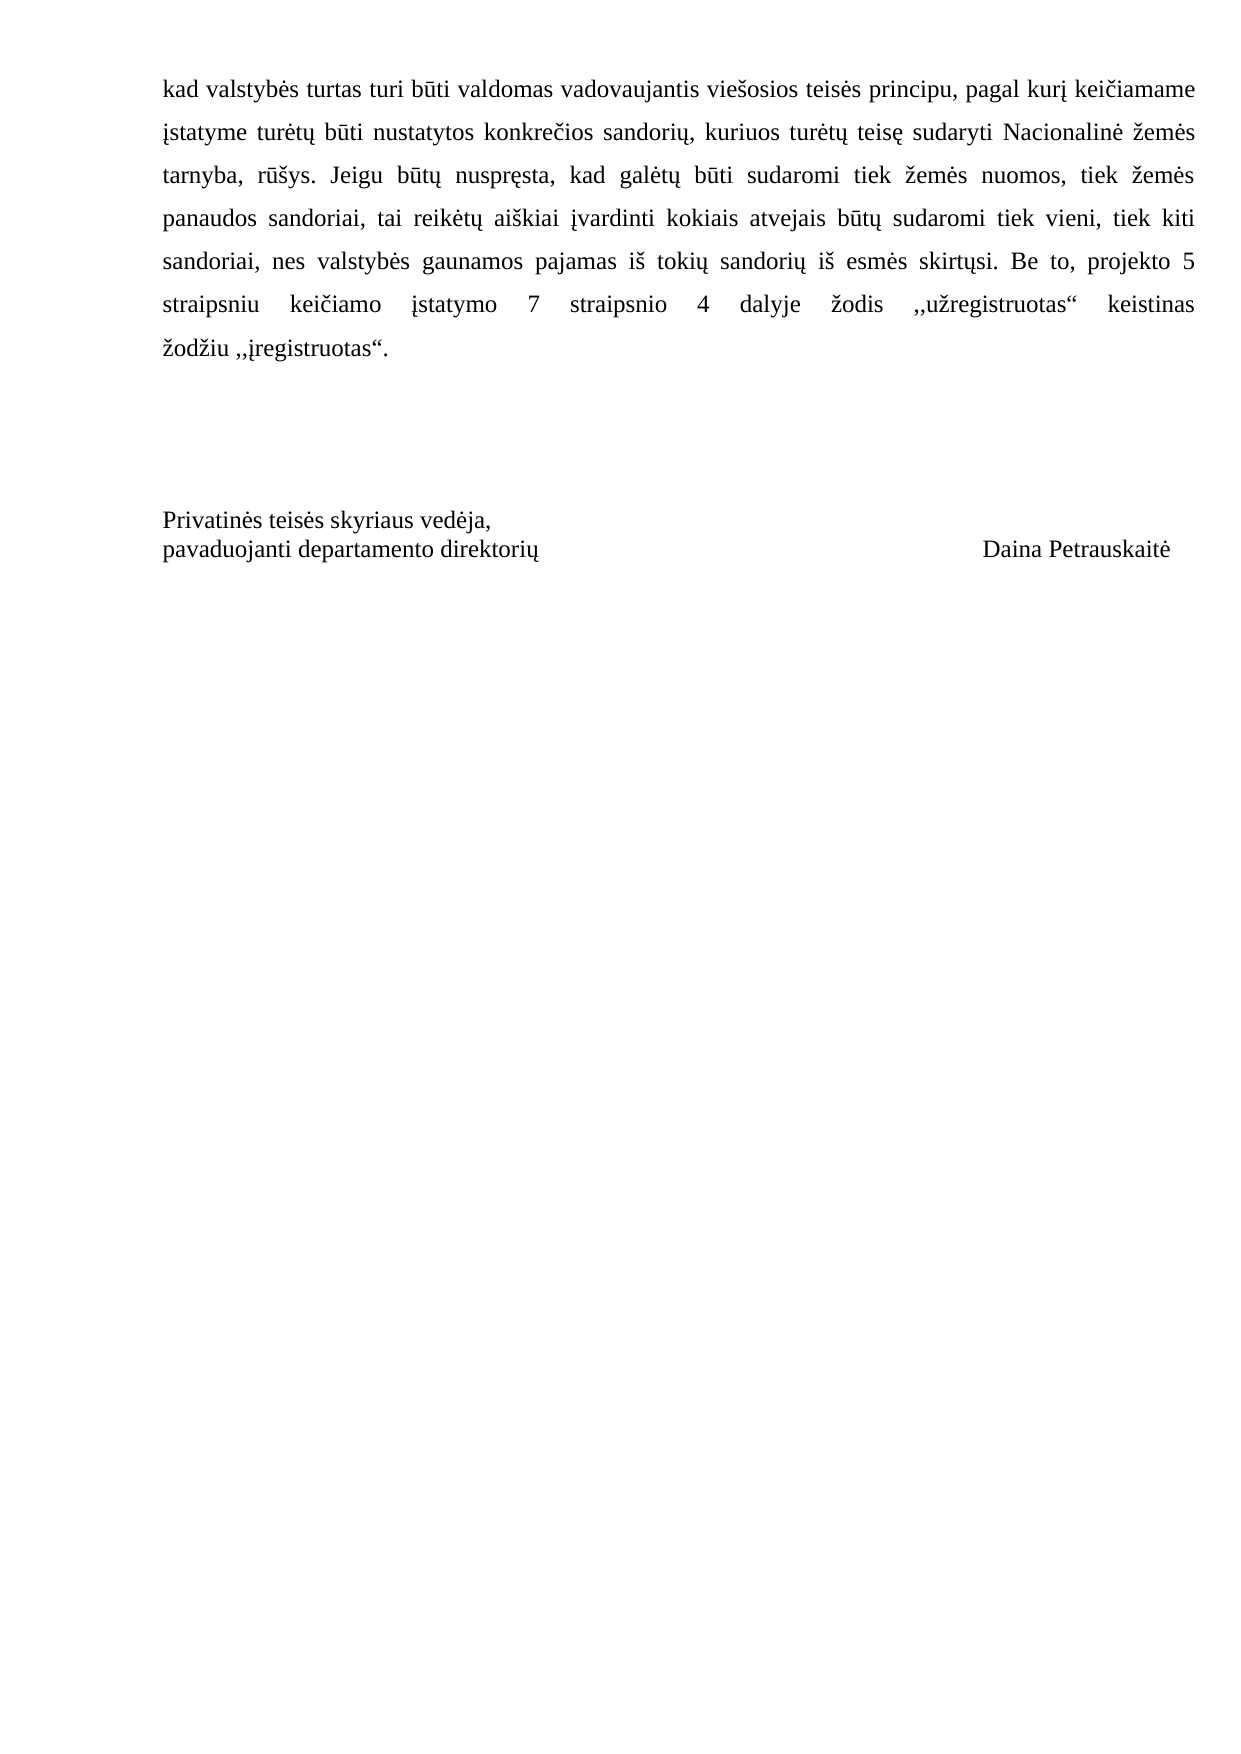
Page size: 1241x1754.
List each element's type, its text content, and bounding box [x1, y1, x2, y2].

text Privatinės teisės skyriaus vedėja, [162, 505, 1196, 534]
list kad valstybės turtas turi būti valdomas vadovaujantis viešosios teisės principu, pagal kurį keičiamame įstatyme turėtų būti nustatytos konkrečios sandorių, kuriuos turėtų teisę sudaryti Nacionalinė žemės tarnyba, rūšys. Jeigu būtų nuspręsta, kad galėtų būti sudaromi tiek žemės nuomos, tiek žemės panaudos sandoriai, tai reikėtų aiškiai įvardinti kokiais atvejais būtų sudaromi tiek vieni, tiek kiti sandoriai, nes valstybės gaunamos pajamas iš tokių sandorių iš esmės skirtųsi. Be to, projekto 5 straipsniu keičiamo įstatymo 7 straipsnio 4 dalyje žodis ,,užregistruotas“ keistinas žodžiu ,,įregistruotas“. [162, 74, 1196, 361]
text pavaduojanti departamento direktorių Daina Petrauskaitė [162, 534, 1196, 563]
